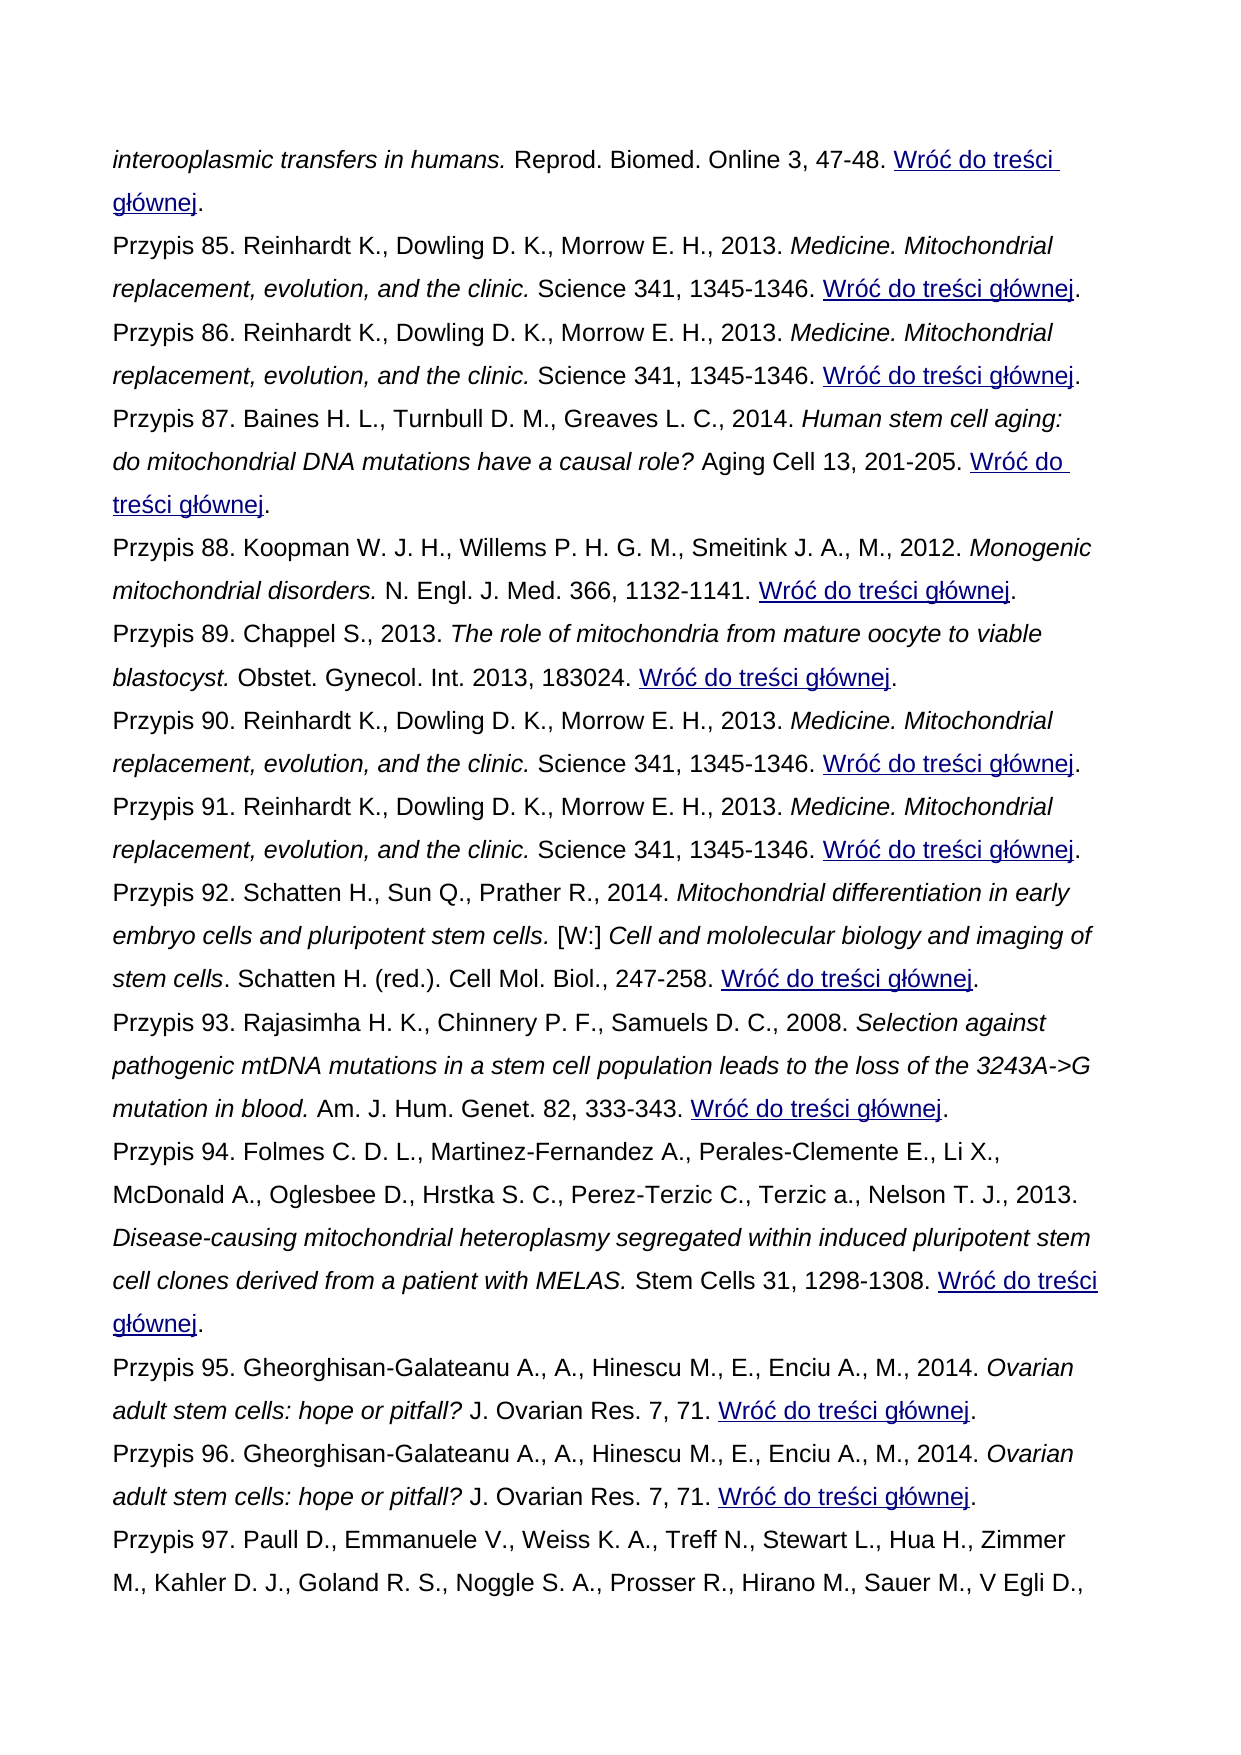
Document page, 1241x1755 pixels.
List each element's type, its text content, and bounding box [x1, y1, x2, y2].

text Przypis 88. Koopman W. J. H., Willems P. H. G. M., Smeitink J. A., M., 2012. Monogenic mitochondrial disorders. N. Engl. J. Med. 366, 1132-1141. Wróć do treści głównej. [112, 533, 1098, 605]
text Przypis 90. Reinhardt K., Dowling D. K., Morrow E. H., 2013. Medicine. Mitochondrial replacement, evolution, and the clinic. Science 341, 1345-1346. Wróć do treści głównej. [112, 706, 1098, 777]
text Przypis 89. Chappel S., 2013. The role of mitochondria from mature oocyte to viable blastocyst. Obstet. Gynecol. Int. 2013, 183024. Wróć do treści głównej. [112, 619, 1098, 691]
text Przypis 95. Gheorghisan-Galateanu A., A., Hinescu M., E., Enciu A., M., 2014. Ovarian adult stem cells: hope or pitfall? J. Ovarian Res. 7, 71. Wróć do treści głównej. [112, 1352, 1098, 1424]
text Przypis 97. Paull D., Emmanuele V., Weiss K. A., Treff N., Stewart L., Hua H., Zimmer M., Kahler D. J., Goland R. S., Noggle S. A., Prosser R., Hirano M., Sauer M., V Egli D., [112, 1525, 1098, 1597]
text Przypis 91. Reinhardt K., Dowling D. K., Morrow E. H., 2013. Medicine. Mitochondrial replacement, evolution, and the clinic. Science 341, 1345-1346. Wróć do treści głównej. [112, 792, 1098, 864]
text Przypis 87. Baines H. L., Turnbull D. M., Greaves L. C., 2014. Human stem cell aging: do mitochondrial DNA mutations have a causal role? Aging Cell 13, 201-205. Wróć do treści głównej. [112, 404, 1098, 519]
text Przypis 93. Rajasimha H. K., Chinnery P. F., Samuels D. C., 2008. Selection against pathogenic mtDNA mutations in a stem cell population leads to the loss of the 3243A->G mutation in blood. Am. J. Hum. Genet. 82, 333-343. Wróć do treści głównej. [112, 1007, 1098, 1122]
text Przypis 96. Gheorghisan-Galateanu A., A., Hinescu M., E., Enciu A., M., 2014. Ovarian adult stem cells: hope or pitfall? J. Ovarian Res. 7, 71. Wróć do treści głównej. [112, 1439, 1098, 1511]
text interooplasmic transfers in humans. Reprod. Biomed. Online 3, 47-48. Wróć do treści głównej. [112, 145, 1098, 217]
text Przypis 94. Folmes C. D. L., Martinez-Fernandez A., Perales-Clemente E., Li X., McDonald A., Oglesbee D., Hrstka S. C., Perez-Terzic C., Terzic a., Nelson T. J., 2013. Disease-causing mitochondrial heteroplasmy segregated within induced pluripotent stem cell clones derived from a patient with MELAS. Stem Cells 31, 1298-1308. Wróć do treści głównej. [112, 1137, 1098, 1338]
text Przypis 86. Reinhardt K., Dowling D. K., Morrow E. H., 2013. Medicine. Mitochondrial replacement, evolution, and the clinic. Science 341, 1345-1346. Wróć do treści głównej. [112, 317, 1098, 389]
text Przypis 85. Reinhardt K., Dowling D. K., Morrow E. H., 2013. Medicine. Mitochondrial replacement, evolution, and the clinic. Science 341, 1345-1346. Wróć do treści głównej. [112, 231, 1098, 303]
text Przypis 92. Schatten H., Sun Q., Prather R., 2014. Mitochondrial differentiation in early embryo cells and pluripotent stem cells. [W:] Cell and mololecular biology and imaging of stem cells. Schatten H. (red.). Cell Mol. Biol., 247-258. Wróć do treści głównej. [112, 878, 1098, 993]
